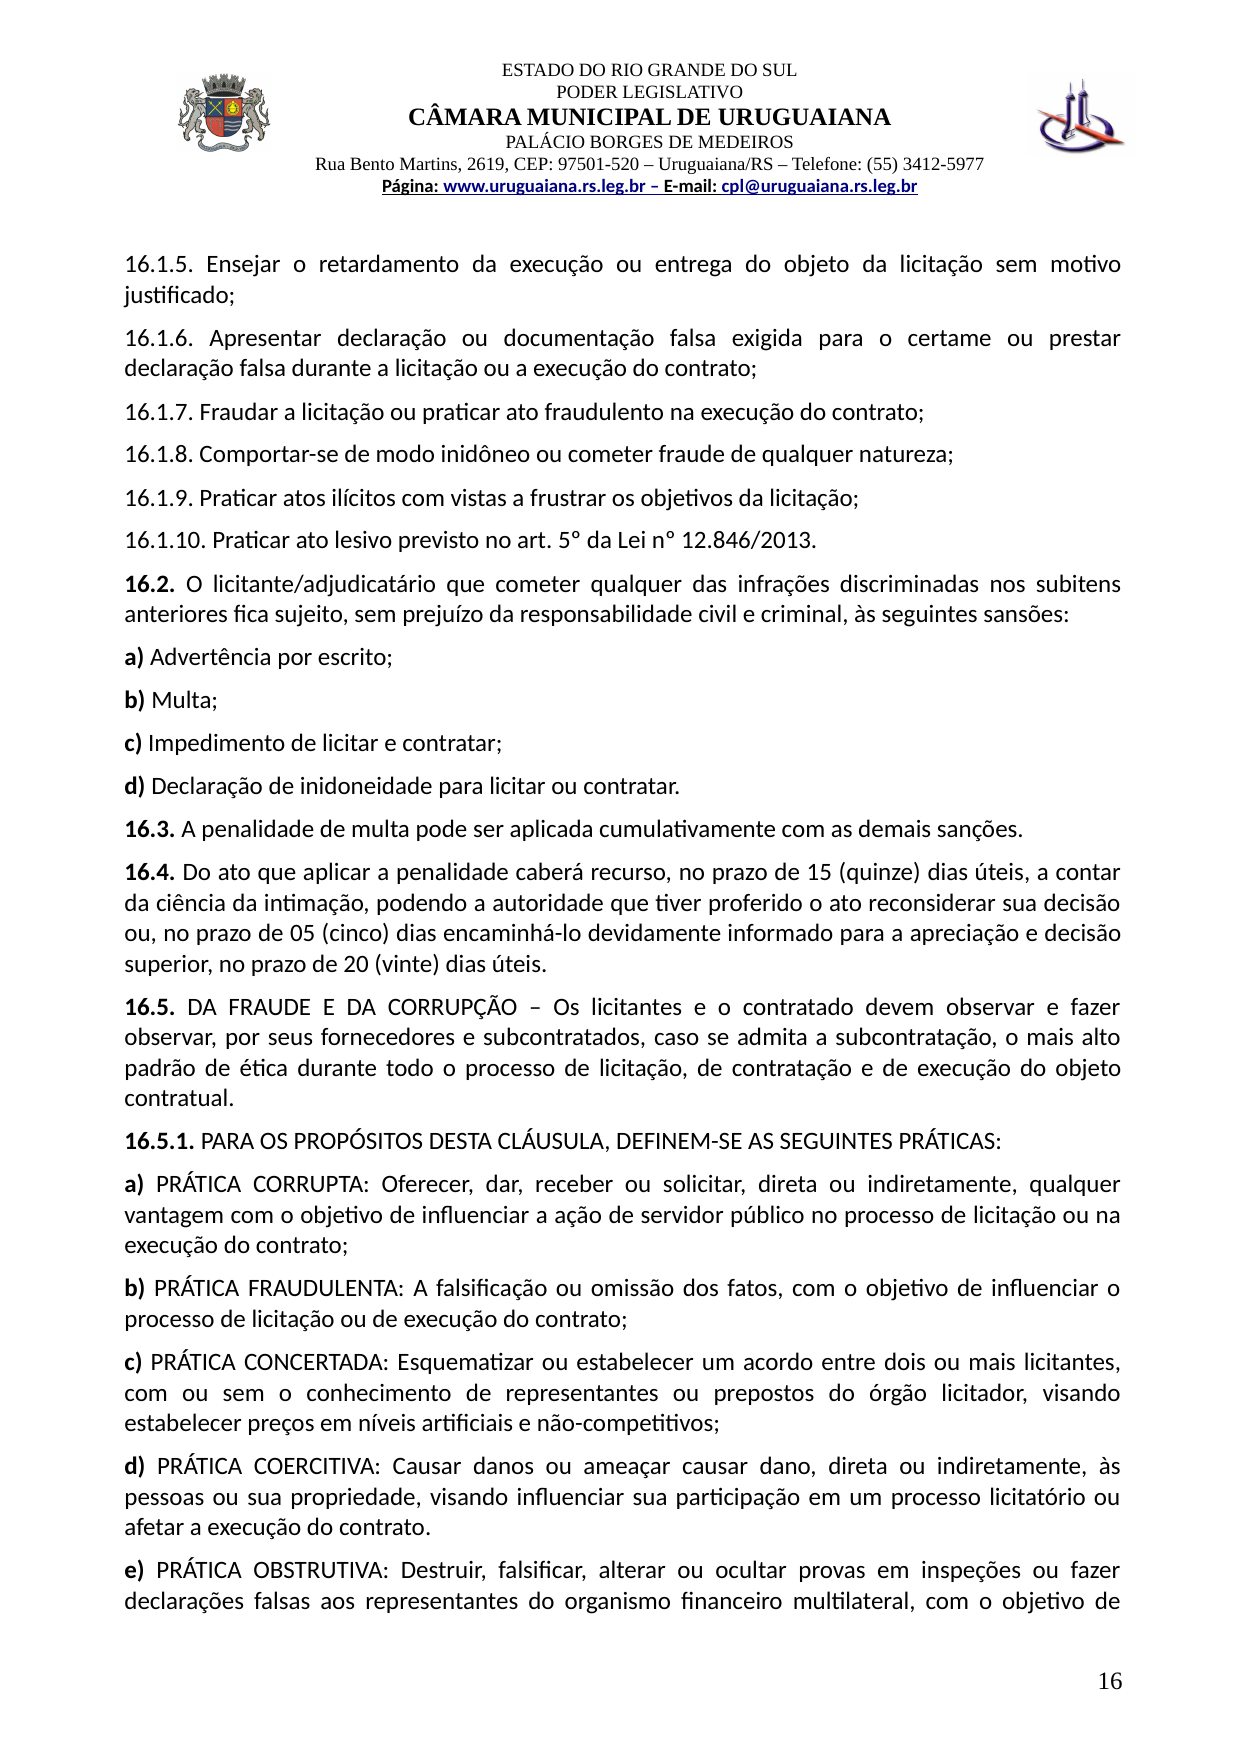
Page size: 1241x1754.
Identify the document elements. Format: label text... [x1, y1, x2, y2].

list e) PRÁTICA OBSTRUTIVA: Destruir, falsificar, alterar ou ocultar provas em inspeções ou fazer declarações falsas aos representantes do organismo financeiro multilateral, com o objetivo de [77, 1554, 1122, 1615]
list 16.5.1. PARA OS PROPÓSITOS DESTA CLÁUSULA, DEFINEM-SE AS SEGUINTES PRÁTICAS: [77, 1126, 1122, 1156]
list a) PRÁTICA CORRUPTA: Oferecer, dar, receber ou solicitar, direta ou indiretamente, qualquer vantagem com o objetivo de influenciar a ação de servidor público no processo de licitação ou na execução do contrato; [77, 1168, 1122, 1260]
list d) PRÁTICA COERCITIVA: Causar danos ou ameaçar causar dano, direta ou indiretamente, às pessoas ou sua propriedade, visando influenciar sua participação em um processo licitatório ou afetar a execução do contrato. [77, 1450, 1122, 1542]
list 16.1.7. Fraudar a licitação ou praticar ato fraudulento na execução do contrato; [77, 396, 1122, 426]
list b) PRÁTICA FRAUDULENTA: A falsificação ou omissão dos fatos, com o objetivo de influenciar o processo de licitação ou de execução do contrato; [77, 1273, 1122, 1334]
list 16.5. DA FRAUDE E DA CORRUPÇÃO – Os licitantes e o contratado devem observar e fazer observar, por seus fornecedores e subcontratados, caso se admita a subcontratação, o mais alto padrão de ética durante todo o processo de licitação, de contratação e de execução do objeto contratual. [77, 991, 1122, 1113]
list c) Impedimento de licitar e contratar; [77, 727, 1122, 758]
list a) Advertência por escrito; [77, 641, 1122, 672]
picture [177, 72, 272, 153]
picture [1025, 73, 1135, 157]
list d) Declaração de inidoneidade para licitar ou contratar. [77, 770, 1122, 801]
list 16.3. A penalidade de multa pode ser aplicada cumulativamente com as demais sanções. [77, 813, 1122, 844]
list 16.1.8. Comportar-se de modo inidôneo ou cometer fraude de qualquer natureza; [77, 439, 1122, 469]
list 16.4. Do ato que aplicar a penalidade caberá recurso, no prazo de 15 (quinze) dias úteis, a contar da ciência da intimação, podendo a autoridade que tiver proferido o ato reconsiderar sua decisão ou, no prazo de 05 (cinco) dias encaminhá-lo devidamente informado para a apreciação e decisão superior, no prazo de 20 (vinte) dias úteis. [77, 856, 1122, 978]
list 16.1.5. Ensejar o retardamento da execução ou entrega do objeto da licitação sem motivo justificado; [77, 248, 1122, 309]
list c) PRÁTICA CONCERTADA: Esquematizar ou estabelecer um acordo entre dois ou mais licitantes, com ou sem o conhecimento de representantes ou prepostos do órgão licitador, visando estabelecer preços em níveis artificiais e não-competitivos; [77, 1346, 1122, 1438]
list 16.2. O licitante/adjudicatário que cometer qualquer das infrações discriminadas nos subitens anteriores fica sujeito, sem prejuízo da responsabilidade civil e criminal, às seguintes sansões: [77, 568, 1122, 629]
list b) Multa; [77, 684, 1122, 715]
list 16.1.6. Apresentar declaração ou documentação falsa exigida para o certame ou prestar declaração falsa durante a licitação ou a execução do contrato; [77, 322, 1122, 383]
list 16.1.10. Praticar ato lesivo previsto no art. 5º da Lei nº 12.846/2013. [77, 525, 1122, 555]
list 16.1.9. Praticar atos ilícitos com vistas a frustrar os objetivos da licitação; [77, 482, 1122, 512]
